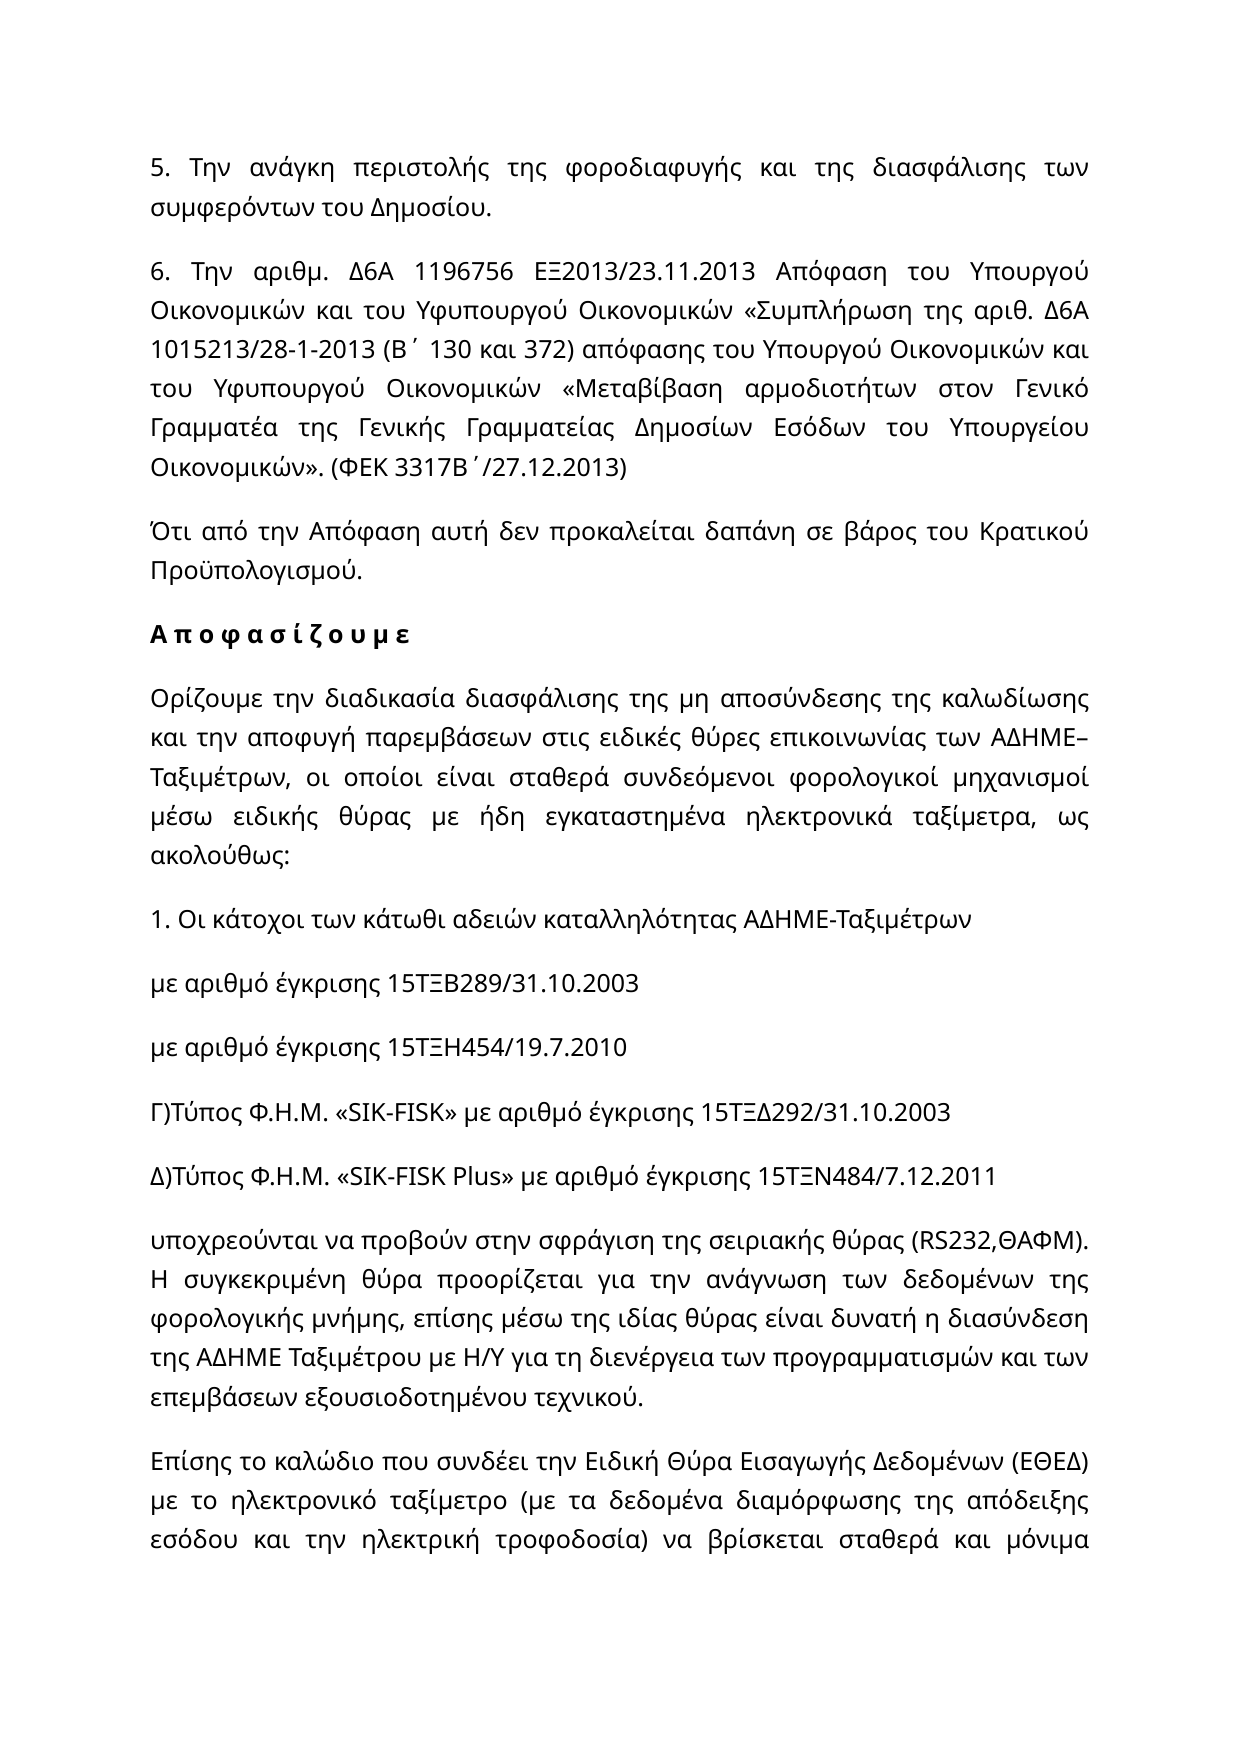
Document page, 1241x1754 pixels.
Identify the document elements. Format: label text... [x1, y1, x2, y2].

text Δ)Τύπος Φ.Η.Μ. «SIK-FISK Plus» με αριθμό έγκρισης 15ΤΞΝ484/7.12.2011 [150, 1158, 1090, 1192]
text 6. Την αριθμ. Δ6Α 1196756 ΕΞ2013/23.11.2013 Απόφαση του Υπουργού Οικονομικών και του Υφυπουργού Οικονομικών «Συμπλήρωση της αριθ. Δ6Α 1015213/28-1-2013 (Β΄ 130 και 372) απόφασης του Υπουργού Οικονομικών και του Υφυπουργού Οικονομικών «Μεταβίβαση αρμοδιοτήτων στον Γενικό Γραμματέα της Γενικής Γραμματείας Δημοσίων Εσόδων του Υπουργείου Οικονομικών». (ΦΕΚ 3317Β΄/27.12.2013) [150, 253, 1090, 483]
text Γ)Τύπος Φ.Η.Μ. «SIK-FISK» με αριθμό έγκρισης 15ΤΞΔ292/31.10.2003 [150, 1094, 1090, 1128]
text Ότι από την Απόφαση αυτή δεν προκαλείται δαπάνη σε βάρος του Κρατικού Προϋπολογισμού. [150, 513, 1090, 587]
text 5. Την ανάγκη περιστολής της φοροδιαφυγής και της διασφάλισης των συμφερόντων του Δημοσίου. [150, 150, 1090, 223]
text 1. Οι κάτοχοι των κάτωθι αδειών καταλληλότητας ΑΔΗΜΕ-Ταξιμέτρων [150, 902, 1090, 936]
text Επίσης το καλώδιο που συνδέει την Ειδική Θύρα Εισαγωγής Δεδομένων (ΕΘΕΔ) με το ηλεκτρονικό ταξίμετρο (με τα δεδομένα διαμόρφωσης της απόδειξης εσόδου και την ηλεκτρική τροφοδοσία) να βρίσκεται σταθερά και μόνιμα [150, 1443, 1090, 1556]
text Ορίζουμε την διαδικασία διασφάλισης της μη αποσύνδεσης της καλωδίωσης και την αποφυγή παρεμβάσεων στις ειδικές θύρες επικοινωνίας των ΑΔΗΜΕ–Ταξιμέτρων, οι οποίοι είναι σταθερά συνδεόμενοι φορολογικοί μηχανισμοί μέσω ειδικής θύρας με ήδη εγκαταστημένα ηλεκτρονικά ταξίμετρα, ως ακολούθως: [150, 681, 1090, 872]
text υποχρεούνται να προβούν στην σφράγιση της σειριακής θύρας (RS232,ΘΑΦΜ). Η συγκεκριμένη θύρα προορίζεται για την ανάγνωση των δεδομένων της φορολογικής μνήμης, επίσης μέσω της ιδίας θύρας είναι δυνατή η διασύνδεση της ΑΔΗΜΕ Ταξιμέτρου με Η/Υ για τη διενέργεια των προγραμματισμών και των επεμβάσεων εξουσιοδοτημένου τεχνικού. [150, 1222, 1090, 1413]
text με αριθμό έγκρισης 15ΤΞΒ289/31.10.2003 [150, 966, 1090, 1000]
text Α π ο φ α σ ί ζ ο υ μ ε [150, 617, 1090, 651]
text με αριθμό έγκρισης 15ΤΞΗ454/19.7.2010 [150, 1030, 1090, 1064]
